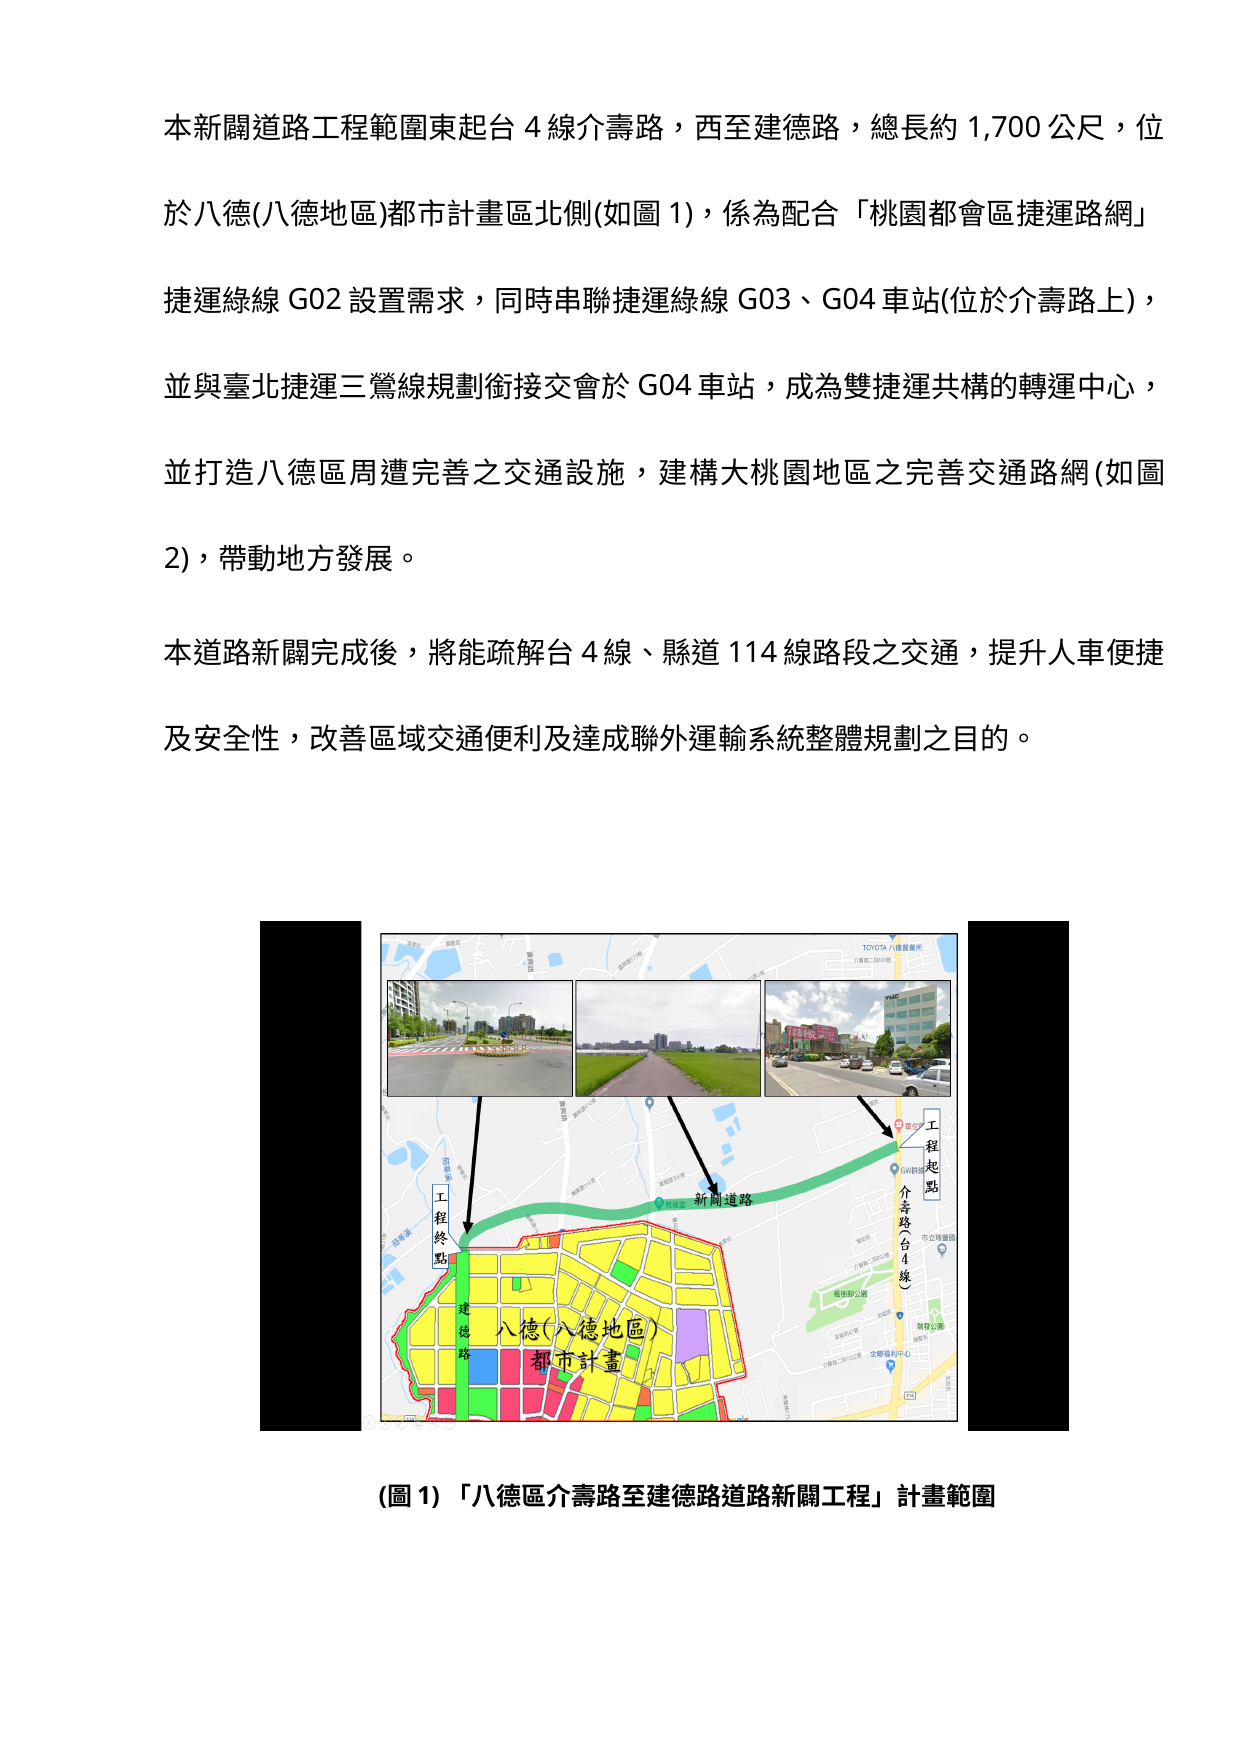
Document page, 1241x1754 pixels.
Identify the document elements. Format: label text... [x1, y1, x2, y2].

list 本新闢道路工程範圍東起台4線介壽路，西至建德路，總長約1,700公尺，位於八德(八德地區)都市計畫區北側(如圖1)，係為配合「桃園都會區捷運路網」捷運綠線G02設置需求，同時串聯捷運綠線G03、G04車站(位於介壽路上)，並與臺北捷運三鶯線規劃銜接交會於G04車站，成為雙捷運共構的轉運中心，並打造八德區周遭完善之交通設施，建構大桃園地區之完善交通路網(如圖2)，帶動地方發展。 [164, 82, 1165, 588]
list 本道路新闢完成後，將能疏解台4線、縣道114線路段之交通，提升人車便捷及安全性，改善區域交通便利及達成聯外運輸系統整體規劃之目的。 [164, 607, 1165, 768]
list (圖1) 「八德區介壽路至建德路道路新闢工程」計畫範圍 [209, 1469, 1165, 1507]
picture [260, 921, 1069, 1431]
